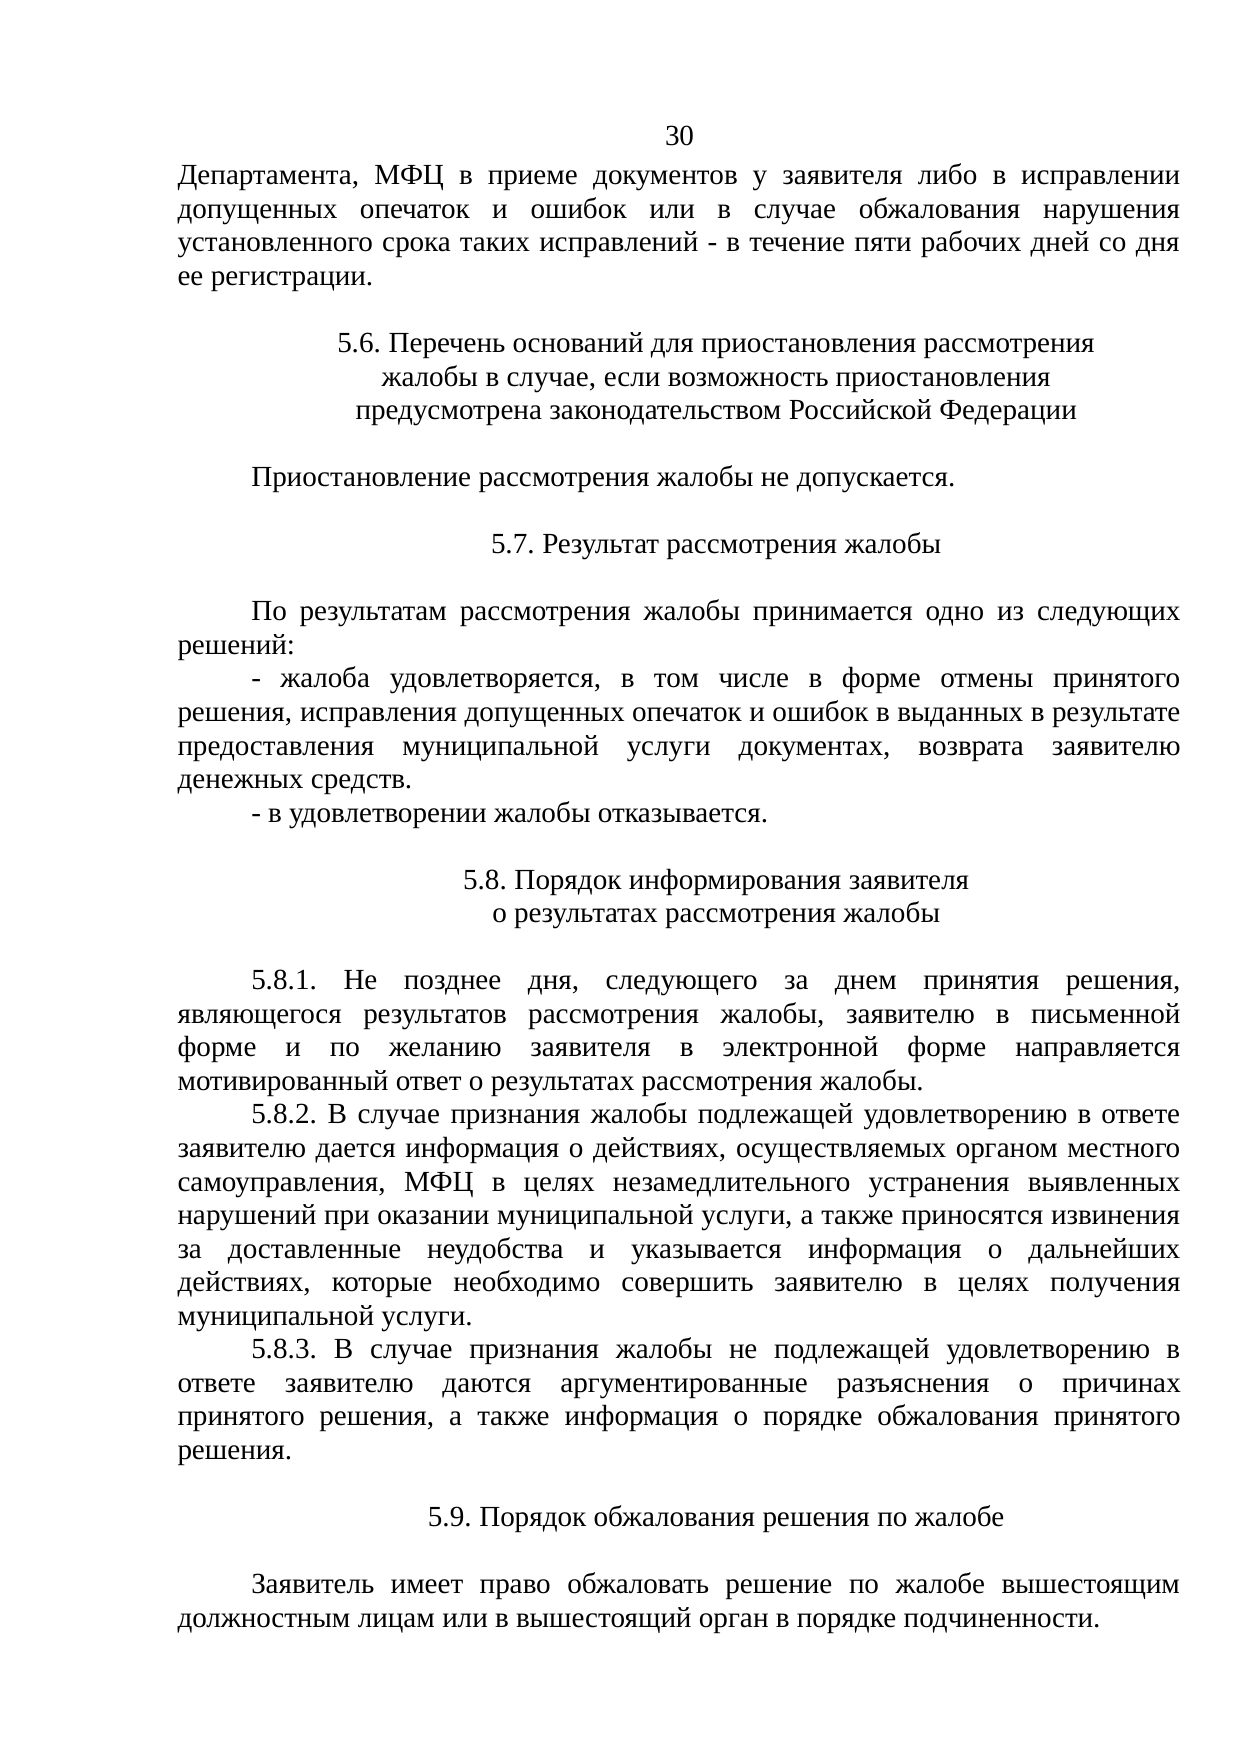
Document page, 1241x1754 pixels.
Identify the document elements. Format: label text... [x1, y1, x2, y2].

text о результатах рассмотрения жалобы [177, 896, 1181, 929]
text Департамента, МФЦ в приеме документов у заявителя либо в исправлении допущенных опечаток и ошибок или в случае обжалования нарушения установленного срока таких исправлений - в течение пяти рабочих дней со дня ее регистрации. [177, 158, 1181, 292]
text 5.8.1. Не позднее дня, следующего за днем принятия решения, являющегося результатов рассмотрения жалобы, заявителю в письменной форме и по желанию заявителя в электронной форме направляется мотивированный ответ о результатах рассмотрения жалобы. [177, 963, 1181, 1097]
text 5.9. Порядок обжалования решения по жалобе [177, 1499, 1181, 1533]
text жалобы в случае, если возможность приостановления [177, 359, 1181, 392]
text Заявитель имеет право обжаловать решение по жалобе вышестоящим должностным лицам или в вышестоящий орган в порядке подчиненности. [177, 1566, 1181, 1633]
text - жалоба удовлетворяется, в том числе в форме отмены принятого решения, исправления допущенных опечаток и ошибок в выданных в результате предоставления муниципальной услуги документах, возврата заявителю денежных средств. [177, 661, 1181, 795]
text 5.8. Порядок информирования заявителя [177, 862, 1181, 896]
text - в удовлетворении жалобы отказывается. [177, 795, 1181, 828]
text 5.6. Перечень оснований для приостановления рассмотрения [177, 325, 1181, 359]
text Приостановление рассмотрения жалобы не допускается. [177, 459, 1181, 493]
text 5.7. Результат рассмотрения жалобы [177, 527, 1181, 560]
text предусмотрена законодательством Российской Федерации [177, 392, 1181, 426]
text 5.8.3. В случае признания жалобы не подлежащей удовлетворению в ответе заявителю даются аргументированные разъяснения о причинах принятого решения, а также информация о порядке обжалования принятого решения. [177, 1332, 1181, 1466]
text По результатам рассмотрения жалобы принимается одно из следующих решений: [177, 594, 1181, 661]
text 5.8.2. В случае признания жалобы подлежащей удовлетворению в ответе заявителю дается информация о действиях, осуществляемых органом местного самоуправления, МФЦ в целях незамедлительного устранения выявленных нарушений при оказании муниципальной услуги, а также приносятся извинения за доставленные неудобства и указывается информация о дальнейших действиях, которые необходимо совершить заявителю в целях получения муниципальной услуги. [177, 1097, 1181, 1332]
